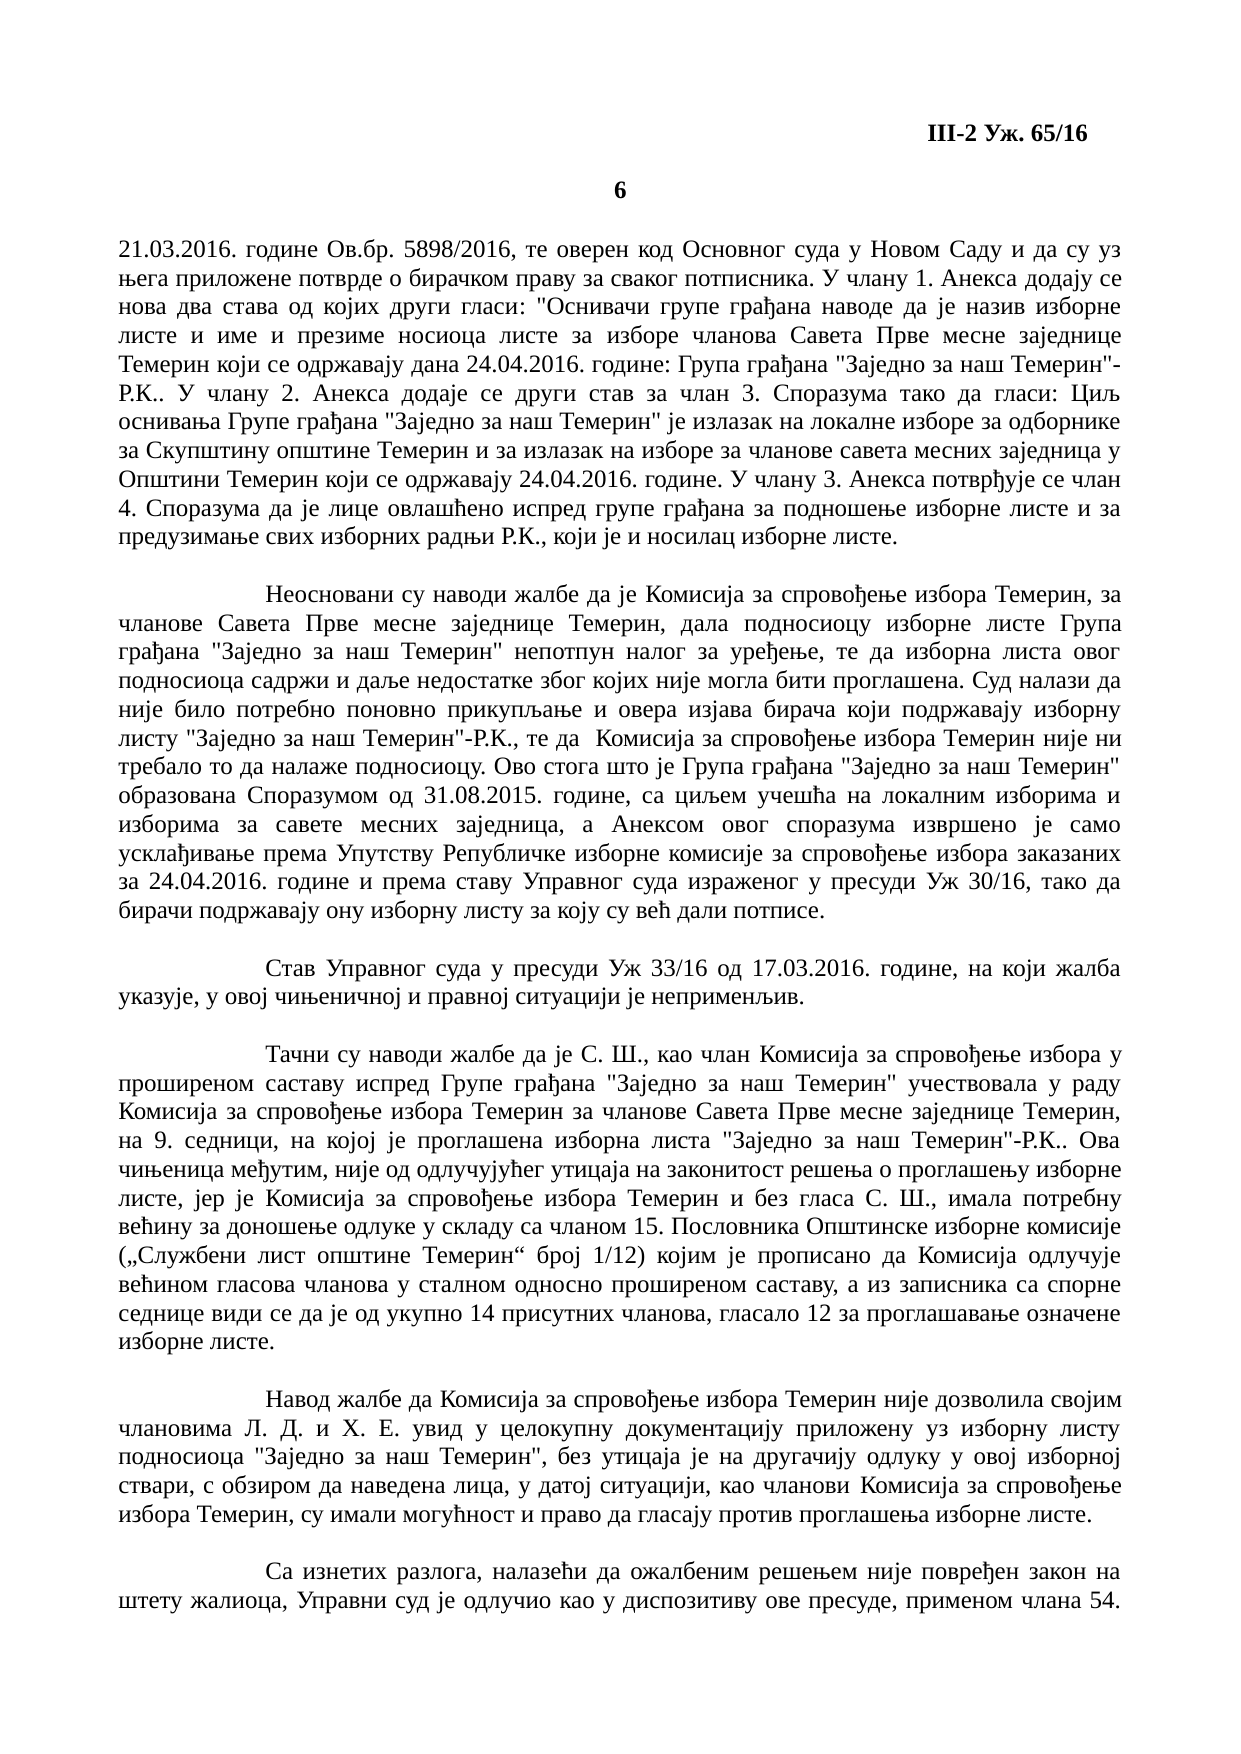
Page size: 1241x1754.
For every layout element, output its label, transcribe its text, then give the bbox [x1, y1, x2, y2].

text Став Управног суда у пресуди Уж 33/16 од 17.03.2016. године, на који жалба указује, у овој чињеничној и правној ситуацији је неприменљив. [118, 953, 1122, 1010]
text Неосновани су наводи жалбе да је Комисија за спровођење избора Темерин, за чланове Савета Прве месне заједнице Темерин, дала подносиоцу изборне листе Група грађана "Заједно за наш Темерин" непотпун налог за уређење, те да изборна листа овог подносиоца садржи и даље недостатке због којих није могла бити проглашена. Суд налази да није било потребно поновно прикупљање и овера изјава бирача који подржавају изборну листу "Заједно за наш Темерин"-Р.К., те да Комисија за спровођење избора Темерин није ни требало то да налаже подносиоцу. Ово стога што је Група грађана "Заједно за наш Темерин" образована Споразумом од 31.08.2015. године, са циљем учешћа на локалним изборима и изборима за савете месних заједница, а Анексом овог споразума извршено је само усклађивање према Упутству Републичке изборне комисије за спровођење избора заказаних за 24.04.2016. године и према ставу Управног суда израженог у пресуди Уж 30/16, тако да бирачи подржавају ону изборну листу за коју су већ дали потписе. [118, 579, 1122, 924]
text Навод жалбе да Комисија за спровођење избора Темерин није дозволила својим члановима Л. Д. и Х. Е. увид у целокупну документацију приложену уз изборну листу подносиоца "Заједно за наш Темерин", без утицаја је на другачију одлуку у овој изборној ствари, с обзиром да наведена лица, у датој ситуацији, као чланови Комисија за спровођење избора Темерин, су имали могућност и право да гласају против проглашења изборне листе. [118, 1384, 1122, 1528]
text Са изнетих разлога, налазећи да ожалбеним решењем није повређен закон на штету жалиоца, Управни суд је одлучио као у диспозитиву ове пресуде, применом члана 54. [118, 1556, 1122, 1614]
text 21.03.2016. године Ов.бр. 5898/2016, те оверен код Основног суда у Новом Саду и да су уз њега приложене потврде о бирачком праву за сваког потписника. У члану 1. Анекса додају се нова два става од којих други гласи: "Оснивачи групе грађана наводе да је назив изборне листе и име и презиме носиоца листе за изборе чланова Савета Прве месне заједнице Темерин који се одржавају дана 24.04.2016. године: Група грађана "Заједно за наш Темерин"-Р.К.. У члану 2. Анекса додаје се други став за члан 3. Споразума тако да гласи: Циљ оснивања Групе грађана "Заједно за наш Темерин" је излазак на локалне изборе за одборнике за Скупштину општине Темерин и за излазак на изборе за чланове савета месних заједница у Општини Темерин који се одржавају 24.04.2016. године. У члану 3. Анекса потврђује се члан 4. Споразума да је лице овлашћено испред групе грађана за подношење изборне листе и за предузимање свих изборних радњи Р.К., који је и носилац изборне листе. [118, 234, 1122, 550]
text Тачни су наводи жалбе да је С. Ш., као члан Комисија за спровођење избора у проширеном саставу испред Групе грађана "Заједно за наш Темерин" учествовала у раду Комисија за спровођење избора Темерин за чланове Савета Прве месне заједнице Темерин, на 9. седници, на којој је проглашена изборна листа "Заједно за наш Темерин"-Р.К.. Ова чињеница међутим, није од одлучујућег утицаја на законитост решења о проглашењу изборне листе, јер је Комисија за спровођење избора Темерин и без гласа С. Ш., имала потребну већину за доношење одлуке у складу са чланом 15. Пословника Општинске изборне комисије („Службени лист општине Темерин“ број 1/12) којим је прописано да Комисија одлучује већином гласова чланова у сталном односно проширеном саставу, а из записника са спорне седнице види се да је од укупно 14 присутних чланова, гласало 12 за проглашавање означене изборне листе. [118, 1039, 1122, 1355]
